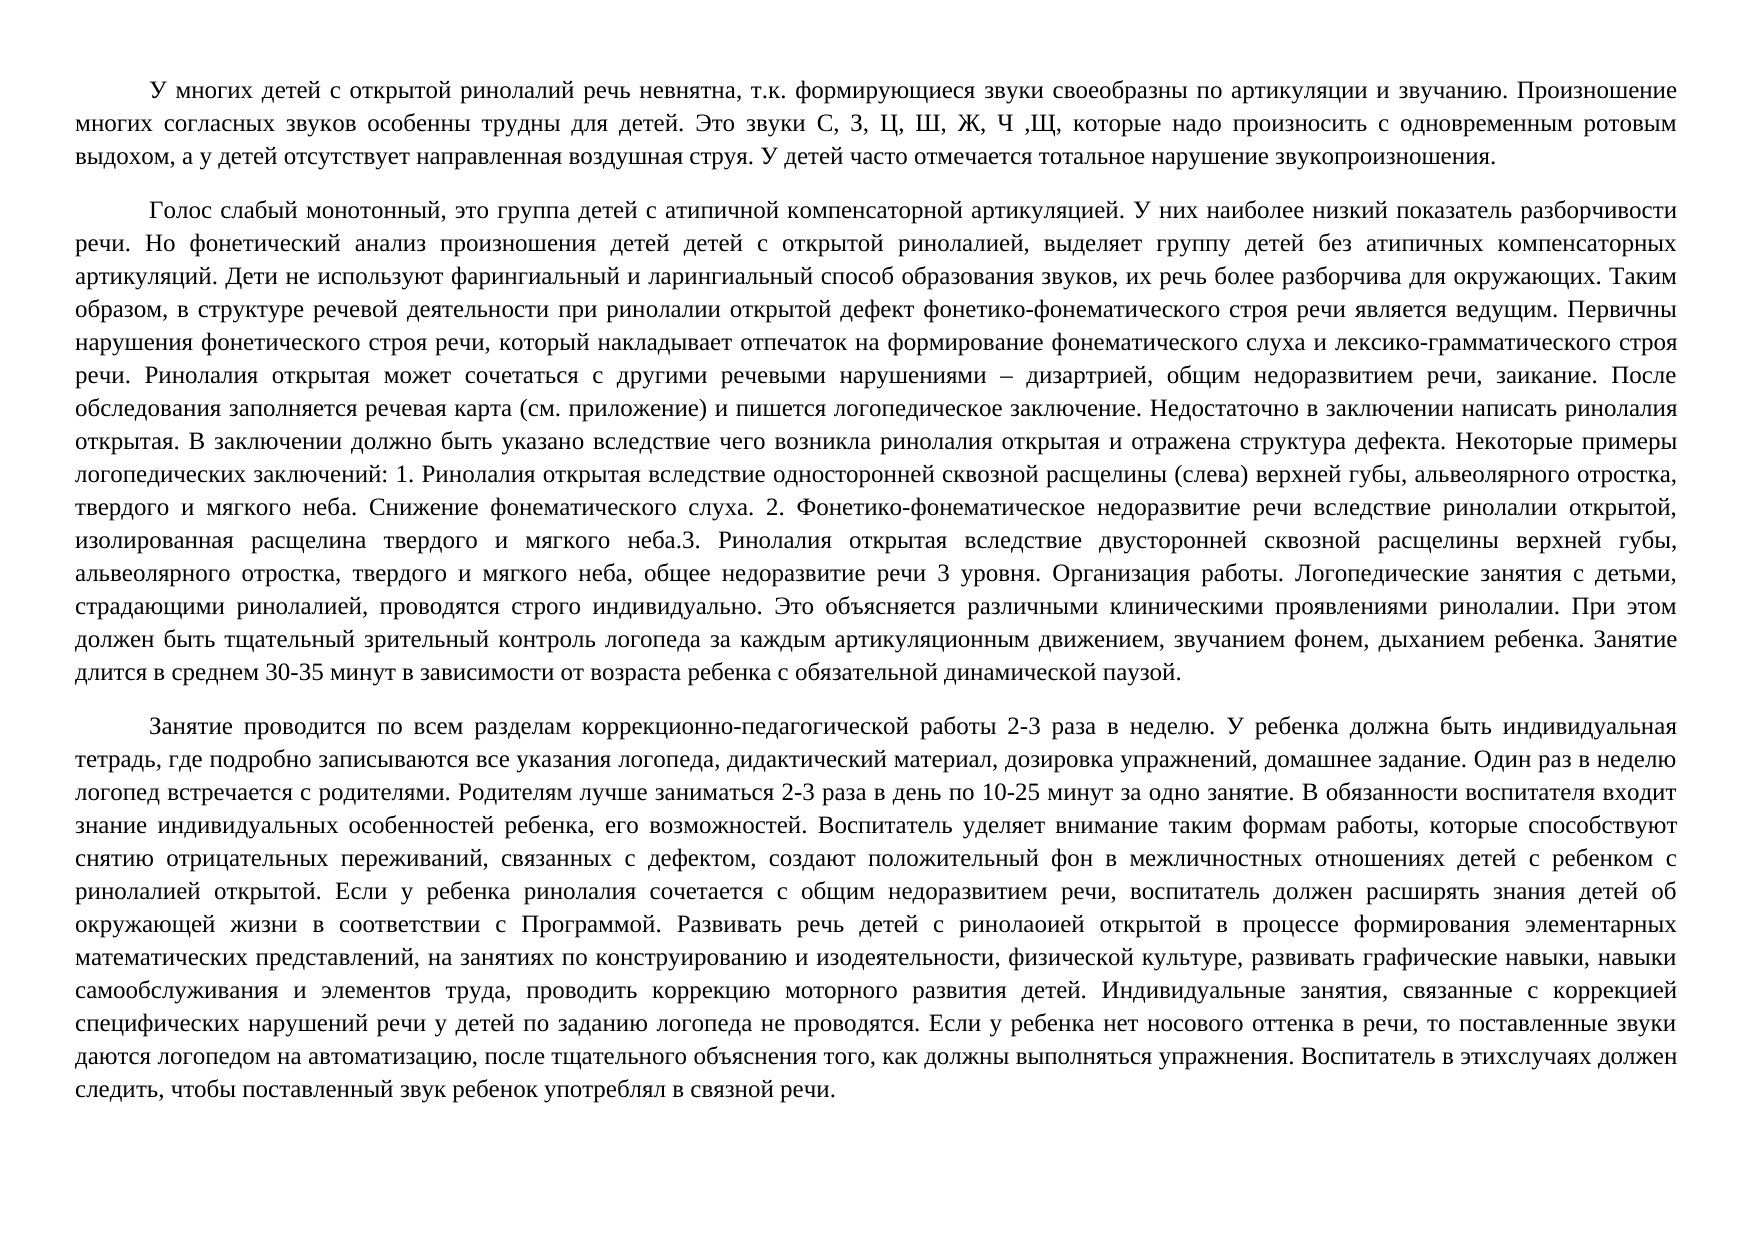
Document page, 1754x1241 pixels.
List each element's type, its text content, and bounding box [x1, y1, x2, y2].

text У многих детей с открытой ринолалий речь невнятна, т.к. формирующиеся звуки своеобразны по артикуляции и звучанию. Произношение многих согласных звуков особенны трудны для детей. Это звуки С, З, Ц, Ш, Ж, Ч ,Щ, которые надо произносить с одновременным ротовым выдохом, а у детей отсутствует направленная воздушная струя. У детей часто отмечается тотальное нарушение звукопроизношения. [75, 75, 1679, 170]
text Занятие проводится по всем разделам коррекционно-педагогической работы 2-3 раза в неделю. У ребенка должна быть индивидуальная тетрадь, где подробно записываются все указания логопеда, дидактический материал, дозировка упражнений, домашнее задание. Один раз в неделю логопед встречается с родителями. Родителям лучше заниматься 2-3 раза в день по 10-25 минут за одно занятие. В обязанности воспитателя входит знание индивидуальных особенностей ребенка, его возможностей. Воспитатель уделяет внимание таким формам работы, которые способствуют снятию отрицательных переживаний, связанных с дефектом, создают положительный фон в межличностных отношениях детей с ребенком с ринолалией открытой. Если у ребенка ринолалия сочетается с общим недоразвитием речи, воспитатель должен расширять знания детей об окружающей жизни в соответствии с Программой. Развивать речь детей с ринолаоией открытой в процессе формирования элементарных математических представлений, на занятиях по конструированию и изодеятельности, физической культуре, развивать графические навыки, навыки самообслуживания и элементов труда, проводить коррекцию моторного развития детей. Индивидуальные занятия, связанные с коррекцией специфических нарушений речи у детей по заданию логопеда не проводятся. Если у ребенка нет носового оттенка в речи, то поставленные звуки даются логопедом на автоматизацию, после тщательного объяснения того, как должны выполняться упражнения. Воспитатель в этихслучаях должен следить, чтобы поставленный звук ребенок употреблял в связной речи. [75, 711, 1679, 1103]
text Голос слабый монотонный, это группа детей с атипичной компенсаторной артикуляцией. У них наиболее низкий показатель разборчивости речи. Но фонетический анализ произношения детей детей с открытой ринолалией, выделяет группу детей без атипичных компенсаторных артикуляций. Дети не используют фарингиальный и ларингиальный способ образования звуков, их речь более разборчива для окружающих. Таким образом, в структуре речевой деятельности при ринолалии открытой дефект фонетико-фонематического строя речи является ведущим. Первичны нарушения фонетического строя речи, который накладывает отпечаток на формирование фонематического слуха и лексико-грамматического строя речи. Ринолалия открытая может сочетаться с другими речевыми нарушениями – дизартрией, общим недоразвитием речи, заикание. После обследования заполняется речевая карта (см. приложение) и пишется логопедическое заключение. Недостаточно в заключении написать ринолалия открытая. В заключении должно быть указано вследствие чего возникла ринолалия открытая и отражена структура дефекта. Некоторые примеры логопедических заключений: 1. Ринолалия открытая вследствие односторонней сквозной расщелины (слева) верхней губы, альвеолярного отростка, твердого и мягкого неба. Снижение фонематического слуха. 2. Фонетико-фонематическое недоразвитие речи вследствие ринолалии открытой, изолированная расщелина твердого и мягкого неба.3. Ринолалия открытая вследствие двусторонней сквозной расщелины верхней губы, альвеолярного отростка, твердого и мягкого неба, общее недоразвитие речи 3 уровня. Организация работы. Логопедические занятия с детьми, страдающими ринолалией, проводятся строго индивидуально. Это объясняется различными клиническими проявлениями ринолалии. При этом должен быть тщательный зрительный контроль логопеда за каждым артикуляционным движением, звучанием фонем, дыханием ребенка. Занятие длится в среднем 30-35 минут в зависимости от возраста ребенка с обязательной динамической паузой. [75, 195, 1679, 686]
